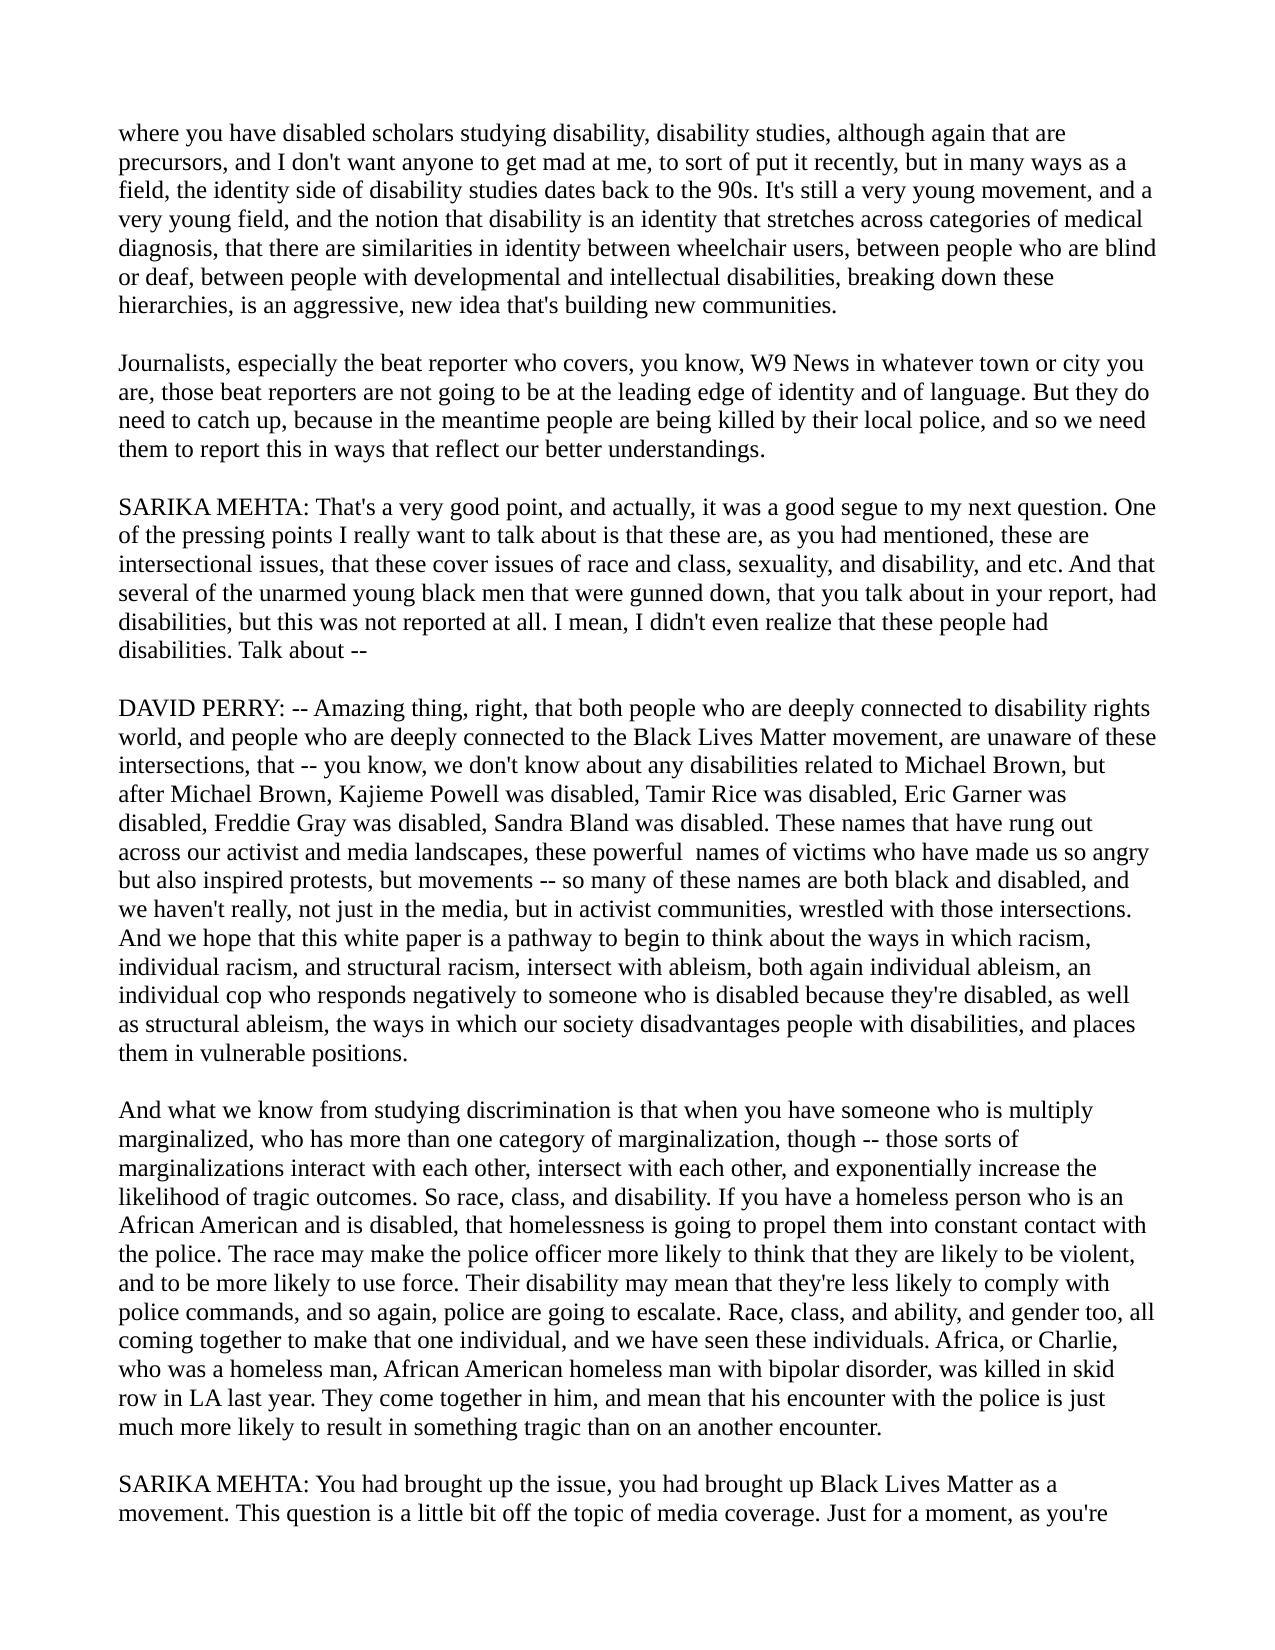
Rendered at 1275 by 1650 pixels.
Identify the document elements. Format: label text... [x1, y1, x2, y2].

text where you have disabled scholars studying disability, disability studies, although again that are precursors, and I don't want anyone to get mad at me, to sort of put it recently, but in many ways as a field, the identity side of disability studies dates back to the 90s. It's still a very young movement, and a very young field, and the notion that disability is an identity that stretches across categories of medical diagnosis, that there are similarities in identity between wheelchair users, between people who are blind or deaf, between people with developmental and intellectual disabilities, breaking down these hierarchies, is an aggressive, new idea that's building new communities. [118, 118, 1157, 319]
text Journalists, especially the beat reporter who covers, you know, W9 News in whatever town or city you are, those beat reporters are not going to be at the leading edge of identity and of language. But they do need to catch up, because in the meantime people are being killed by their local police, and so we need them to report this in ways that reflect our better understandings. [118, 348, 1157, 463]
text And what we know from studying discrimination is that when you have someone who is multiply marginalized, who has more than one category of marginalization, though -- those sorts of marginalizations interact with each other, intersect with each other, and exponentially increase the likelihood of tragic outcomes. So race, class, and disability. If you have a homeless person who is an African American and is disabled, that homelessness is going to propel them into constant contact with the police. The race may make the police officer more likely to think that they are likely to be violent, and to be more likely to use force. Their disability may mean that they're less likely to comply with police commands, and so again, police are going to escalate. Race, class, and ability, and gender too, all coming together to make that one individual, and we have seen these individuals. Africa, or Charlie, who was a homeless man, African American homeless man with bipolar disorder, was killed in skid row in LA last year. They come together in him, and mean that his encounter with the police is just much more likely to result in something tragic than on an another encounter. [118, 1096, 1157, 1441]
text DAVID PERRY: -- Amazing thing, right, that both people who are deeply connected to disability rights world, and people who are deeply connected to the Black Lives Matter movement, are unaware of these intersections, that -- you know, we don't know about any disabilities related to Michael Brown, but after Michael Brown, Kajieme Powell was disabled, Tamir Rice was disabled, Eric Garner was disabled, Freddie Gray was disabled, Sandra Bland was disabled. These names that have rung out across our activist and media landscapes, these powerful names of victims who have made us so angry but also inspired protests, but movements -- so many of these names are both black and disabled, and we haven't really, not just in the media, but in activist communities, wrestled with those intersections. And we hope that this white paper is a pathway to begin to think about the ways in which racism, individual racism, and structural racism, intersect with ableism, both again individual ableism, an individual cop who responds negatively to someone who is disabled because they're disabled, as well as structural ableism, the ways in which our society disadvantages people with disabilities, and places them in vulnerable positions. [118, 693, 1157, 1067]
text SARIKA MEHTA: You had brought up the issue, you had brought up Black Lives Matter as a movement. This question is a little bit off the topic of media coverage. Just for a moment, as you're [118, 1469, 1157, 1527]
text SARIKA MEHTA: That's a very good point, and actually, it was a good segue to my next question. One of the pressing points I really want to talk about is that these are, as you had mentioned, these are intersectional issues, that these cover issues of race and class, sexuality, and disability, and etc. And that several of the unarmed young black men that were gunned down, that you talk about in your report, had disabilities, but this was not reported at all. I mean, I didn't even realize that these people had disabilities. Talk about -- [118, 492, 1157, 664]
